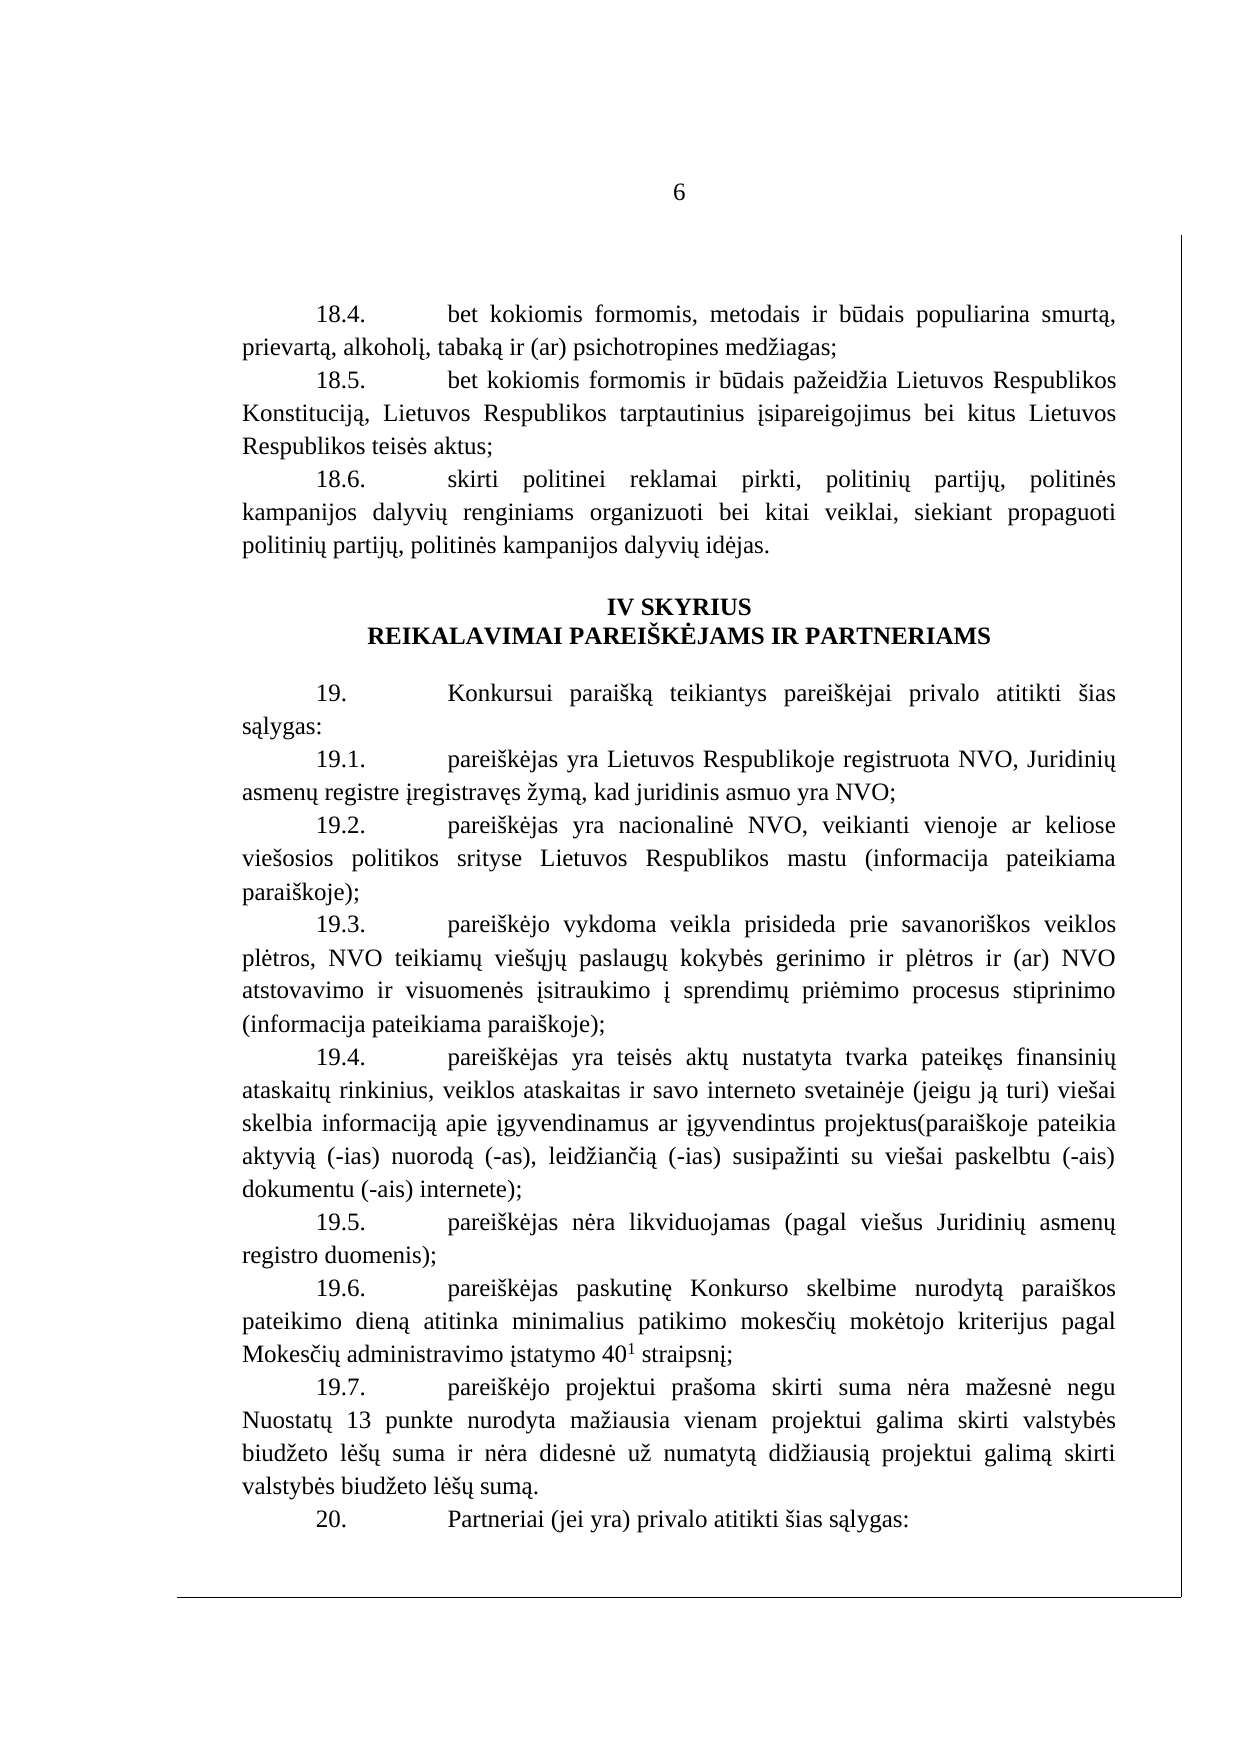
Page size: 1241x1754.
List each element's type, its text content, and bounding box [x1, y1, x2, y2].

text 19.3. pareiškėjo vykdoma veikla prisideda prie savanoriškos veiklos plėtros, NVO teikiamų viešųjų paslaugų kokybės gerinimo ir plėtros ir (ar) NVO atstovavimo ir visuomenės įsitraukimo į sprendimų priėmimo procesus stiprinimo (informacija pateikiama paraiškoje); [177, 845, 1181, 977]
text 18.4. bet kokiomis formomis, metodais ir būdais populiarina smurtą, prievartą, alkoholį, tabaką ir (ar) psichotropines medžiagas; [177, 235, 1181, 301]
text 19.7. pareiškėjo projektui prašoma skirti suma nėra mažesnė negu Nuostatų 13 punkte nurodyta mažiausia vienam projektui galima skirti valstybės biudžeto lėšų suma ir nėra didesnė už numatytą didžiausią projektui galimą skirti valstybės biudžeto lėšų sumą. [177, 1307, 1181, 1439]
text IV SKYRIUS [177, 592, 1181, 621]
text 18.6. skirti politinei reklamai pirkti, politinių partijų, politinės kampanijos dalyvių renginiams organizuoti bei kitai veiklai, siekiant propaguoti politinių partijų, politinės kampanijos dalyvių idėjas. [177, 400, 1181, 559]
text 19.6. pareiškėjas paskutinę Konkurso skelbime nurodytą paraiškos pateikimo dieną atitinka minimalius patikimo mokesčių mokėtojo kriterijus pagal Mokesčių administravimo įstatymo 401 straipsnį; [177, 1208, 1181, 1307]
text 20. Partneriai (jei yra) privalo atitikti šias sąlygas: [177, 1439, 1181, 1597]
text 18.5. bet kokiomis formomis ir būdais pažeidžia Lietuvos Respublikos Konstituciją, Lietuvos Respublikos tarptautinius įsipareigojimus bei kitus Lietuvos Respublikos teisės aktus; [177, 301, 1181, 400]
text 19.1. pareiškėjas yra Lietuvos Respublikoje registruota NVO, Juridinių asmenų registre įregistravęs žymą, kad juridinis asmuo yra NVO; [177, 680, 1181, 746]
text 19.2. pareiškėjas yra nacionalinė NVO, veikianti vienoje ar keliose viešosios politikos srityse Lietuvos Respublikos mastu (informacija pateikiama paraiškoje); [177, 746, 1181, 845]
text 19.4. pareiškėjas yra teisės aktų nustatyta tvarka pateikęs finansinių ataskaitų rinkinius, veiklos ataskaitas ir savo interneto svetainėje (jeigu ją turi) viešai skelbia informaciją apie įgyvendinamus ar įgyvendintus projektus(paraiškoje pateikia aktyvią (-ias) nuorodą (-as), leidžiančią (-ias) susipažinti su viešai paskelbtu (-ais) dokumentu (-ais) internete); [177, 977, 1181, 1142]
text 19.5. pareiškėjas nėra likviduojamas (pagal viešus Juridinių asmenų registro duomenis); [177, 1142, 1181, 1208]
text REIKALAVIMAI PAREIŠKĖJAMS IR PARTNERIAMS [177, 621, 1181, 650]
